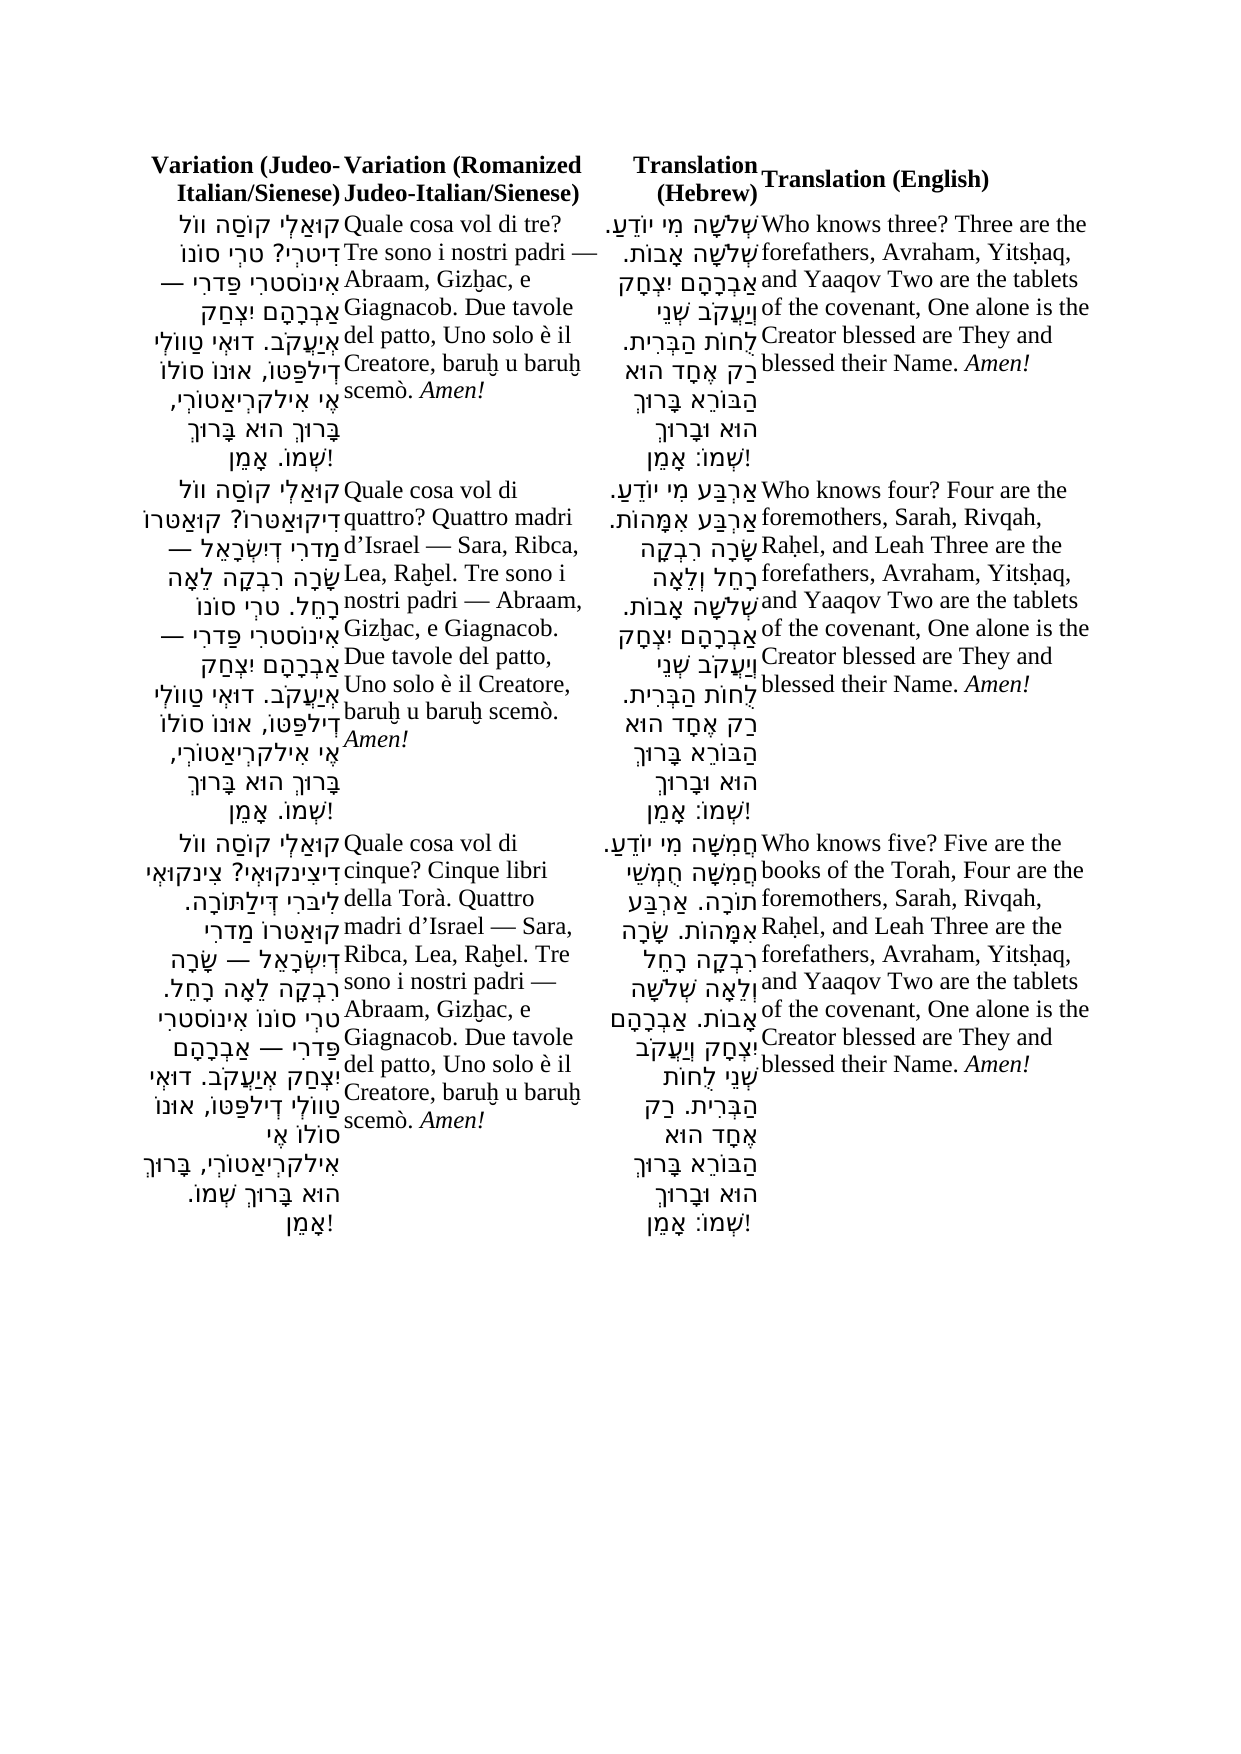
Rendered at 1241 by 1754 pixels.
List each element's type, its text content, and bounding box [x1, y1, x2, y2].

table_cell Who knows five? Five are the books of the Torah, Four are the foremothers, Sarah, Rivqah, Raḥel, and Leah Three are the forefathers, Avraham, Yitsḥaq, and Yaaqov Two are the tablets of the covenant, One alone is the Creator blessed are They and blessed their Name. Amen! [759, 827, 1104, 1239]
table_header Translation (Hebrew) [600, 150, 759, 208]
table_header Variation (Judeo-Italian/Sienese) [136, 150, 342, 208]
table_cell אַרְבַּע מִי יוֹדֵעַ. אַרְבַּע אִמָּהוֹת. שָׂרָה רִבְקָה רָחֵל וְלֵאָה שְׁלֹשָׁה אָבוֹת. אַבְרָהָם יִצְחָק וְיַעֲקֹב שְׁנֵי לֻחוֹת הַבְּרִית. רַק אֶחָד הוּא הַבּוֹרֵא בָּרוּךְ הוּא וּבָרוּךְ שְׁמוֹ׃ אָמֵן! [600, 474, 759, 827]
table_cell שְׁלֹשָׁה מִי יוֹדֵעַ. שְׁלֹשָׁה אָבוֹת. אַבְרָהָם יִצְחָק וְיַעֲקֹב שְׁנֵי לֻחוֹת הַבְּרִית. רַק אֶחָד הוּא הַבּוֹרֵא בָּרוּךְ הוּא וּבָרוּךְ שְׁמוֹ׃ אָמֵן! [600, 209, 759, 474]
table_cell חֲמִשָּׁה מִי יוֹדֵעַ. חֲמִשָּׁה חֻמְשֵׁי תוֹרָה. אַרְבַּע אִמָּהוֹת. שָׂרָה רִבְקָה רָחֵל וְלֵאָה שְׁלֹשָׁה אָבוֹת. אַבְרָהָם יִצְחָק וְיַעֲקֹב שְׁנֵי לֻחוֹת הַבְּרִית. רַק אֶחָד הוּא הַבּוֹרֵא בָּרוּךְ הוּא וּבָרוּךְ שְׁמוֹ׃ אָמֵן! [600, 827, 759, 1239]
table_header Translation (English) [759, 150, 1104, 208]
table_cell קוּאַלְי קוֹסַה ווֹל דִיקוּאַטּרוֹ? קוּאַטּרוֹ מַדרִי דְיִשְׂרָאֵל — שָׂרָה רִבְקָה לֵאָה רָחֵל. טרְי סוֹנוֹ אִינוֹסטרִי פַּדרִי — אַבְרָהָם יִצְחַק אְיַעֲקֹב. דוּאְי טַווֹלְי דְילפַּטּוֹ, אוּנוֹ סוֹלוֹ אֶי אִילקרְיאַטוֹרְי, בָּרוּךְ הוּא בָּרוּךְ שְׁמוֹ. אָמֵן! [136, 474, 342, 827]
table_cell Quale cosa vol di quattro? Quattro madri d’Israel — Sara, Ribca, Lea, Raḫel. Tre sono i nostri padri — Abraam, Gizḫac, e Giagnacob. Due tavole del patto, Uno solo è il Creatore, baruḫ u baruḫ scemò. Amen! [342, 474, 600, 827]
table_cell Quale cosa vol di cinque? Cinque libri della Torà. Quattro madri d’Israel — Sara, Ribca, Lea, Raḫel. Tre sono i nostri padri — Abraam, Gizḫac, e Giagnacob. Due tavole del patto, Uno solo è il Creatore, baruḫ u baruḫ scemò. Amen! [342, 827, 600, 1239]
table_cell קוּאַלְי קוֹסַה ווֹל דִיצִינקוּאְי? צִינקוּאְי לִיבּרִי דְּילַתּוֹרָה. קוּאַטּרוֹ מַדרִי דְיִשְׂרָאֵל — שָׂרָה רִבְקָה לֵאָה רָחֵל. טרְי סוֹנוֹ אִינוֹסטרִי פַּדרִי — אַבְרָהָם יִצְחַק אְיַעֲקֹב. דוּאְי טַווֹלְי דְילפַּטּוֹ, אוּנוֹ סוֹלוֹ אֶי אִילקרְיאַטוֹרְי, בָּרוּךְ הוּא בָּרוּךְ שְׁמוֹ. אָמֵן! [136, 827, 342, 1239]
table_header Variation (Romanized Judeo-Italian/Sienese) [342, 150, 600, 208]
table_cell קוּאַלְי קוֹסַה ווֹל דִיטרְי? טרְי סוֹנוֹ אִינוֹסטרִי פַּדרִי — אַבְרָהָם יִצְחַק אְיַעֲקֹב. דוּאְי טַווֹלְי דְילפַּטּוֹ, אוּנוֹ סוֹלוֹ אֶי אִילקרְיאַטוֹרְי, בָּרוּךְ הוּא בָּרוּךְ שְׁמוֹ. אָמֵן! [136, 209, 342, 474]
table_cell Quale cosa vol di tre? Tre sono i nostri padri — Abraam, Gizḫac, e Giagnacob. Due tavole del patto, Uno solo è il Creatore, baruḫ u baruḫ scemò. Amen! [342, 209, 600, 474]
table_cell Who knows four? Four are the foremothers, Sarah, Rivqah, Raḥel, and Leah Three are the forefathers, Avraham, Yitsḥaq, and Yaaqov Two are the tablets of the covenant, One alone is the Creator blessed are They and blessed their Name. Amen! [759, 474, 1104, 827]
table_cell Who knows three? Three are the forefathers, Avraham, Yitsḥaq, and Yaaqov Two are the tablets of the covenant, One alone is the Creator blessed are They and blessed their Name. Amen! [759, 209, 1104, 474]
